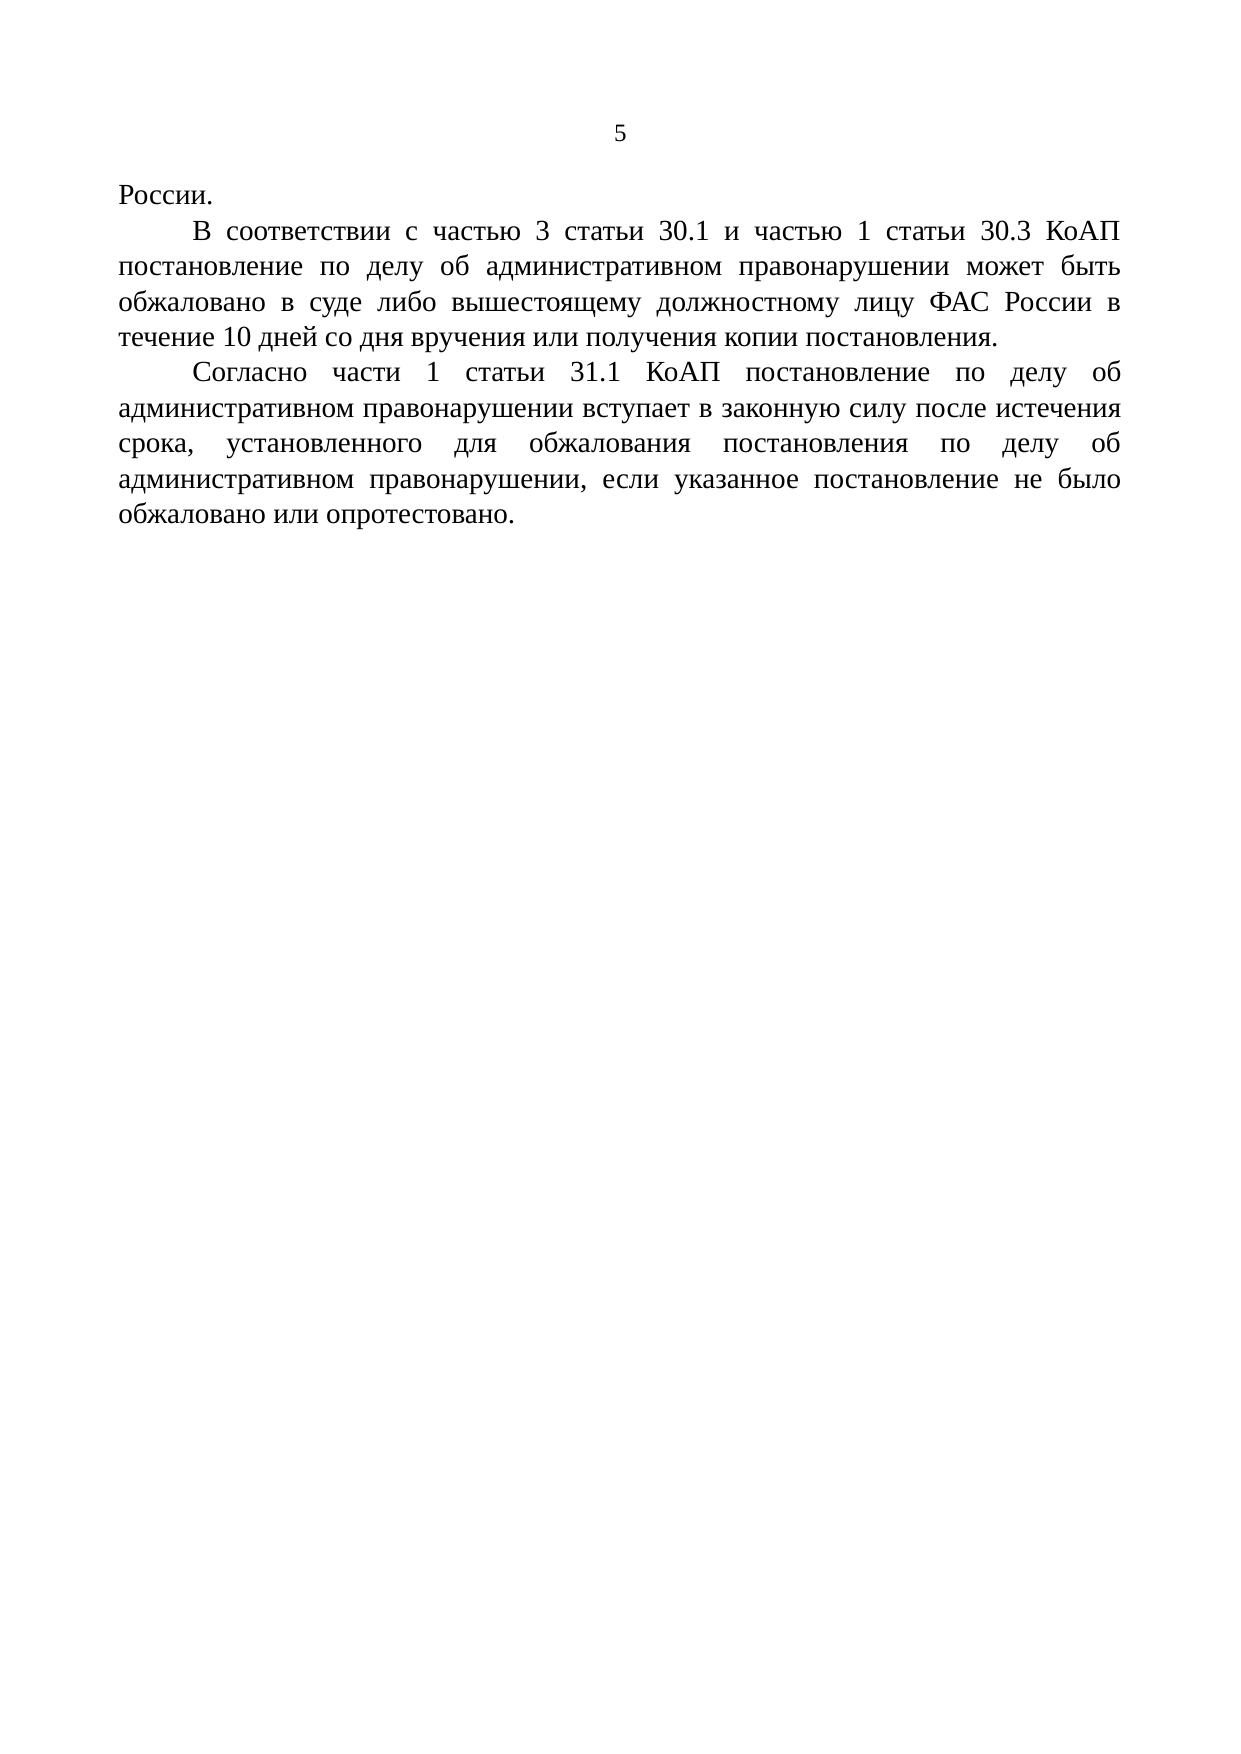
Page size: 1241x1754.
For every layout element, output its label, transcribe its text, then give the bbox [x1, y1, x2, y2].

text Согласно части 1 статьи 31.1 КоАП постановление по делу об административном правонарушении вступает в законную силу после истечения срока, установленного для обжалования постановления по делу об административном правонарушении, если указанное постановление не было обжаловано или опротестовано. [118, 353, 1122, 531]
text В соответствии с частью 3 статьи 30.1 и частью 1 статьи 30.3 КоАП постановление по делу об административном правонарушении может быть обжаловано в суде либо вышестоящему должностному лицу ФАС России в течение 10 дней со дня вручения или получения копии постановления. [118, 212, 1122, 353]
text России. [118, 176, 1122, 212]
